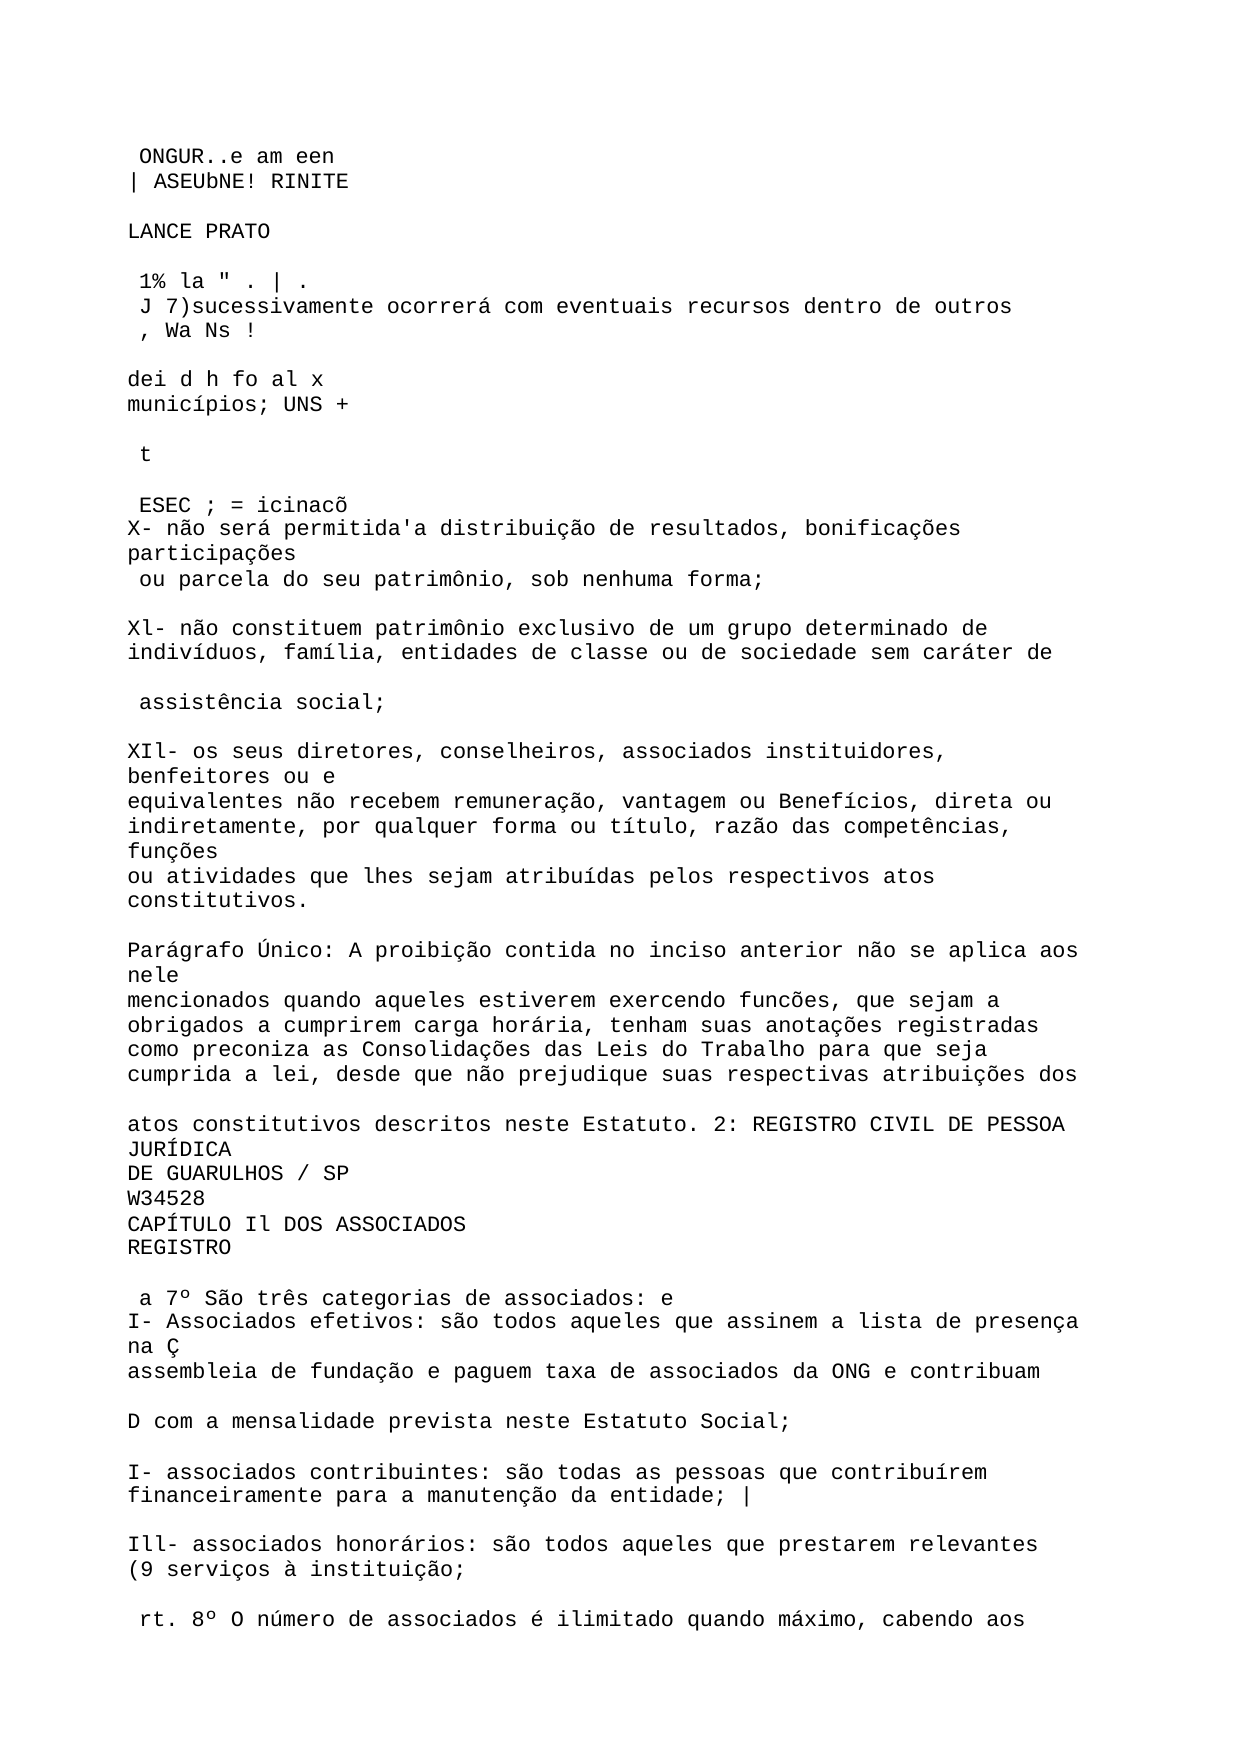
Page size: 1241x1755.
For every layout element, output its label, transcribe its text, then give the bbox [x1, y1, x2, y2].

text 1% la " . | . [139, 269, 1109, 294]
text ou parcela do seu patrimônio, sob nenhuma forma; [139, 567, 1109, 592]
text I- associados contribuintes: são todas as pessoas que contribuírem financeiramente para a manutenção da entidade; | [127, 1459, 1062, 1508]
text Parágrafo Único: A proibição contida no inciso anterior não se aplica aos nele [127, 939, 1098, 989]
text ou atividades que lhes sejam atribuídas pelos respectivos atos constitutivos. [127, 865, 1062, 914]
text rt. 8º O número de associados é ilimitado quando máximo, cabendo aos [139, 1608, 1109, 1633]
text J 7)sucessivamente ocorrerá com eventuais recursos dentro de outros [139, 294, 1109, 319]
text XIl- os seus diretores, conselheiros, associados instituidores, benfeitores ou e [127, 741, 1098, 790]
text | ASEUbNE! RINITE LANCE PRATO [127, 171, 398, 245]
text ONGUR..e am een [139, 146, 1109, 170]
text X- não será permitida'a distribuição de resultados, bonificações participações [127, 517, 1062, 567]
text Ill- associados honorários: são todos aqueles que prestarem relevantes (9 serviços à instituição; [127, 1533, 1062, 1583]
text atos constitutivos descritos neste Estatuto. 2: REGISTRO CIVIL DE PESSOA JURÍDICA [127, 1113, 1101, 1162]
text assembleia de fundação e paguem taxa de associados da ONG e contribuam D com a mensalidade prevista neste Estatuto Social; [127, 1360, 1062, 1435]
text t [139, 443, 1109, 468]
text assistência social; [139, 691, 1109, 716]
text equivalentes não recebem remuneração, vantagem ou Benefícios, direta ou indiretamente, por qualquer forma ou título, razão das competências, funções [127, 790, 1098, 865]
text dei d h fo al x municípios; UNS + [127, 368, 398, 418]
text CAPÍTULO Il DOS ASSOCIADOS REGISTRO [127, 1212, 529, 1261]
text Xl- não constituem patrimônio exclusivo de um grupo determinado de indivíduos, família, entidades de classe ou de sociedade sem caráter de [127, 617, 1098, 666]
text a 7º São três categorias de associados: e [139, 1286, 1109, 1311]
text DE GUARULHOS / SP W34528 [127, 1162, 398, 1212]
text , Wa Ns ! [139, 319, 1109, 343]
text mencionados quando aqueles estiverem exercendo funcões, que sejam a obrigados a cumprirem carga horária, tenham suas anotações registradas como preconiza as Consolidações das Leis do Trabalho para que seja cumprida a lei, desde que não prejudique suas respectivas atribuições dos [127, 989, 1098, 1088]
text ESEC ; = icinacõ [139, 492, 1109, 517]
text I- Associados efetivos: são todos aqueles que assinem a lista de presença na Ç [127, 1311, 1098, 1360]
